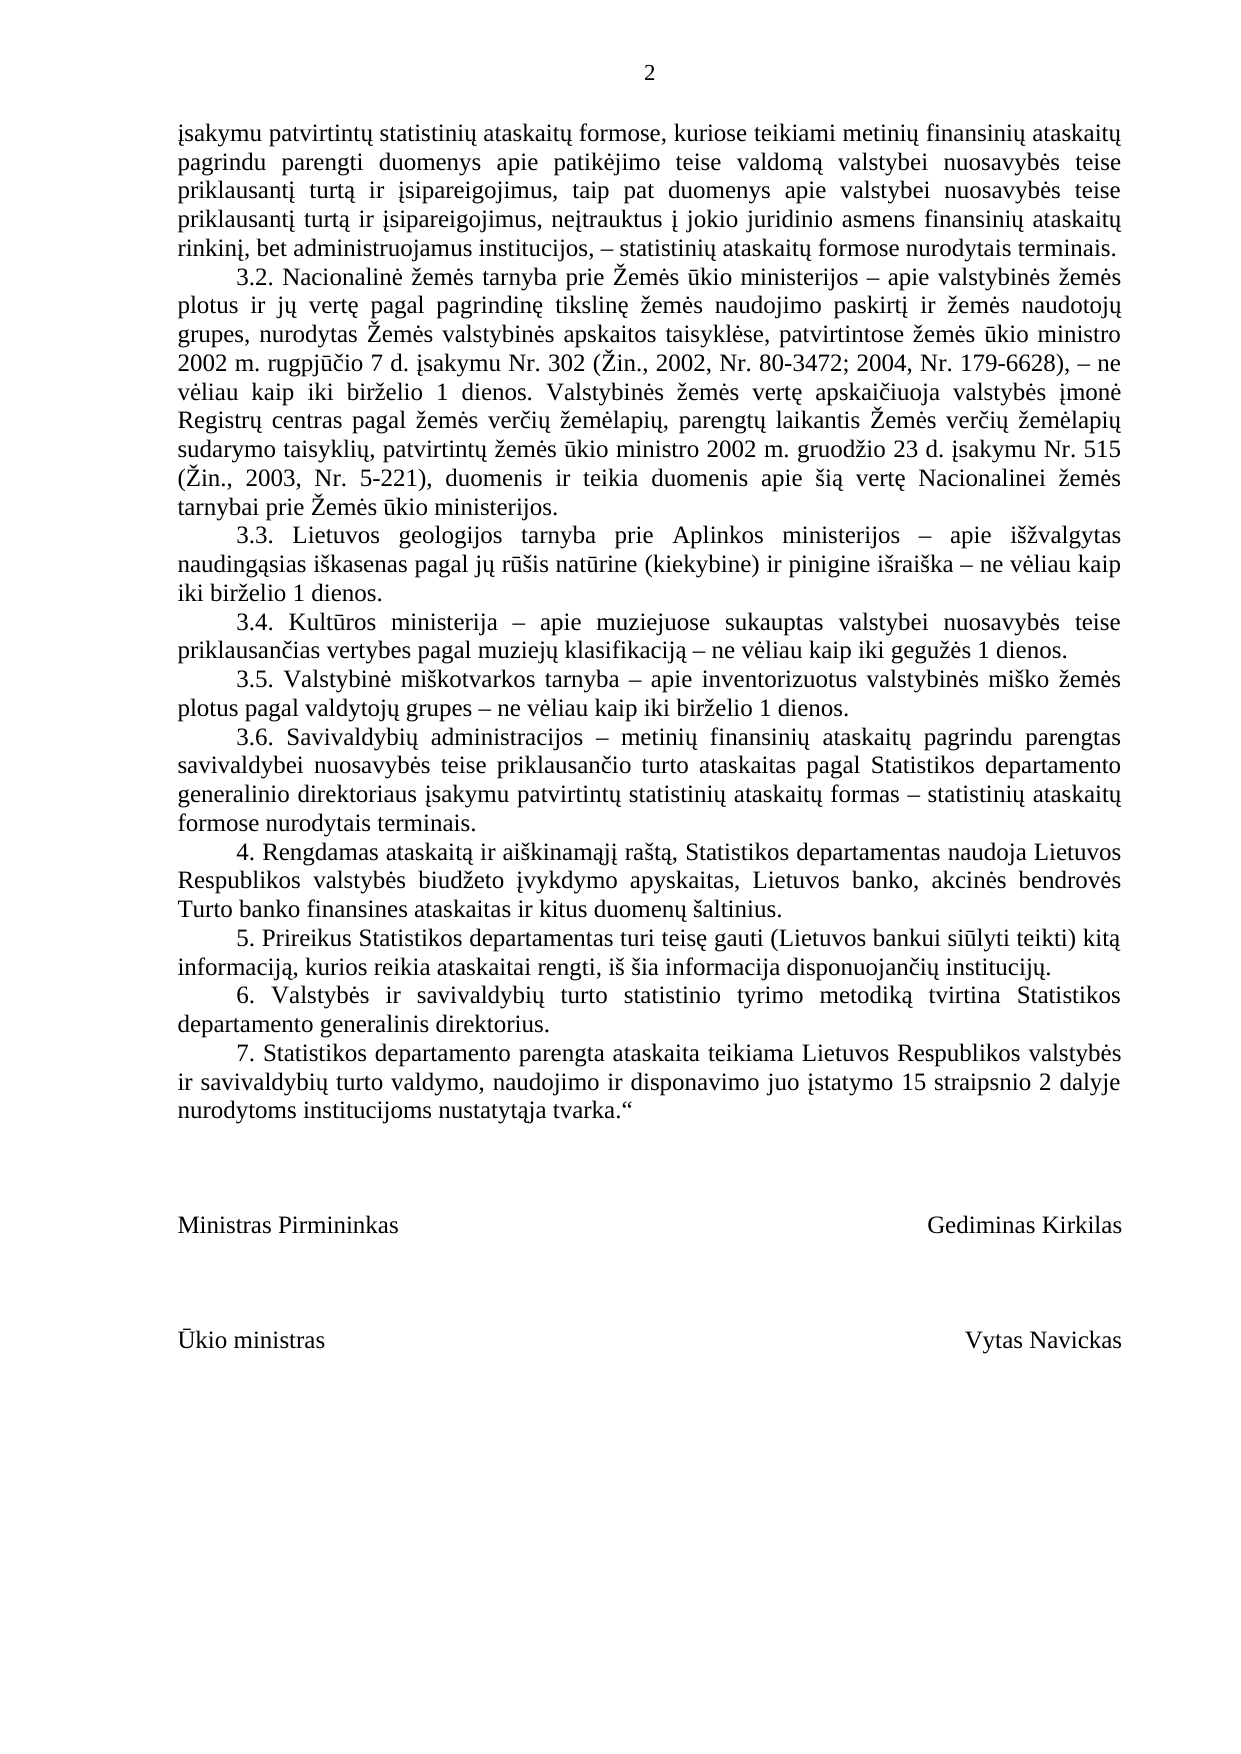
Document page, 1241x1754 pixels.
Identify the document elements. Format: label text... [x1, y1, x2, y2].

text 3.4. Kultūros ministerija – apie muziejuose sukauptas valstybei nuosavybės teise priklausančias vertybes pagal muziejų klasifikaciją – ne vėliau kaip iki gegužės 1 dienos. [177, 607, 1122, 664]
text 4. Rengdamas ataskaitą ir aiškinamąjį raštą, Statistikos departamentas naudoja Lietuvos Respublikos valstybės biudžeto įvykdymo apyskaitas, Lietuvos banko, akcinės bendrovės Turto banko finansines ataskaitas ir kitus duomenų šaltinius. [177, 837, 1122, 923]
text 6. Valstybės ir savivaldybių turto statistinio tyrimo metodiką tvirtina Statistikos departamento generalinis direktorius. [177, 981, 1122, 1038]
text 3.3. Lietuvos geologijos tarnyba prie Aplinkos ministerijos – apie išžvalgytas naudingąsias iškasenas pagal jų rūšis natūrine (kiekybine) ir pinigine išraiška – ne vėliau kaip iki birželio 1 dienos. [177, 521, 1122, 607]
text įsakymu patvirtintų statistinių ataskaitų formose, kuriose teikiami metinių finansinių ataskaitų pagrindu parengti duomenys apie patikėjimo teise valdomą valstybei nuosavybės teise priklausantį turtą ir įsipareigojimus, taip pat duomenys apie valstybei nuosavybės teise priklausantį turtą ir įsipareigojimus, neįtrauktus į jokio juridinio asmens finansinių ataskaitų rinkinį, bet administruojamus institucijos, – statistinių ataskaitų formose nurodytais terminais. [177, 118, 1122, 262]
text Ūkio ministras Vytas Navickas [177, 1326, 1122, 1354]
text 3.2. Nacionalinė žemės tarnyba prie Žemės ūkio ministerijos – apie valstybinės žemės plotus ir jų vertę pagal pagrindinę tikslinę žemės naudojimo paskirtį ir žemės naudotojų grupes, nurodytas Žemės valstybinės apskaitos taisyklėse, patvirtintose žemės ūkio ministro 2002 m. rugpjūčio 7 d. įsakymu Nr. 302 (Žin., 2002, Nr. 80-3472; 2004, Nr. 179-6628), – ne vėliau kaip iki birželio 1 dienos. Valstybinės žemės vertę apskaičiuoja valstybės įmonė Registrų centras pagal žemės verčių žemėlapių, parengtų laikantis Žemės verčių žemėlapių sudarymo taisyklių, patvirtintų žemės ūkio ministro 2002 m. gruodžio 23 d. įsakymu Nr. 515 (Žin., 2003, Nr. 5-221), duomenis ir teikia duomenis apie šią vertę Nacionalinei žemės tarnybai prie Žemės ūkio ministerijos. [177, 262, 1122, 521]
text 5. Prireikus Statistikos departamentas turi teisę gauti (Lietuvos bankui siūlyti teikti) kitą informaciją, kurios reikia ataskaitai rengti, iš šia informacija disponuojančių institucijų. [177, 923, 1122, 981]
text Ministras Pirmininkas Gediminas Kirkilas [177, 1211, 1122, 1239]
text 3.5. Valstybinė miškotvarkos tarnyba – apie inventorizuotus valstybinės miško žemės plotus pagal valdytojų grupes – ne vėliau kaip iki birželio 1 dienos. [177, 664, 1122, 722]
text 3.6. Savivaldybių administracijos – metinių finansinių ataskaitų pagrindu parengtas savivaldybei nuosavybės teise priklausančio turto ataskaitas pagal Statistikos departamento generalinio direktoriaus įsakymu patvirtintų statistinių ataskaitų formas – statistinių ataskaitų formose nurodytais terminais. [177, 722, 1122, 837]
text 7. Statistikos departamento parengta ataskaita teikiama Lietuvos Respublikos valstybės ir savivaldybių turto valdymo, naudojimo ir disponavimo juo įstatymo 15 straipsnio 2 dalyje nurodytoms institucijoms nustatytąja tvarka.“ [177, 1038, 1122, 1124]
